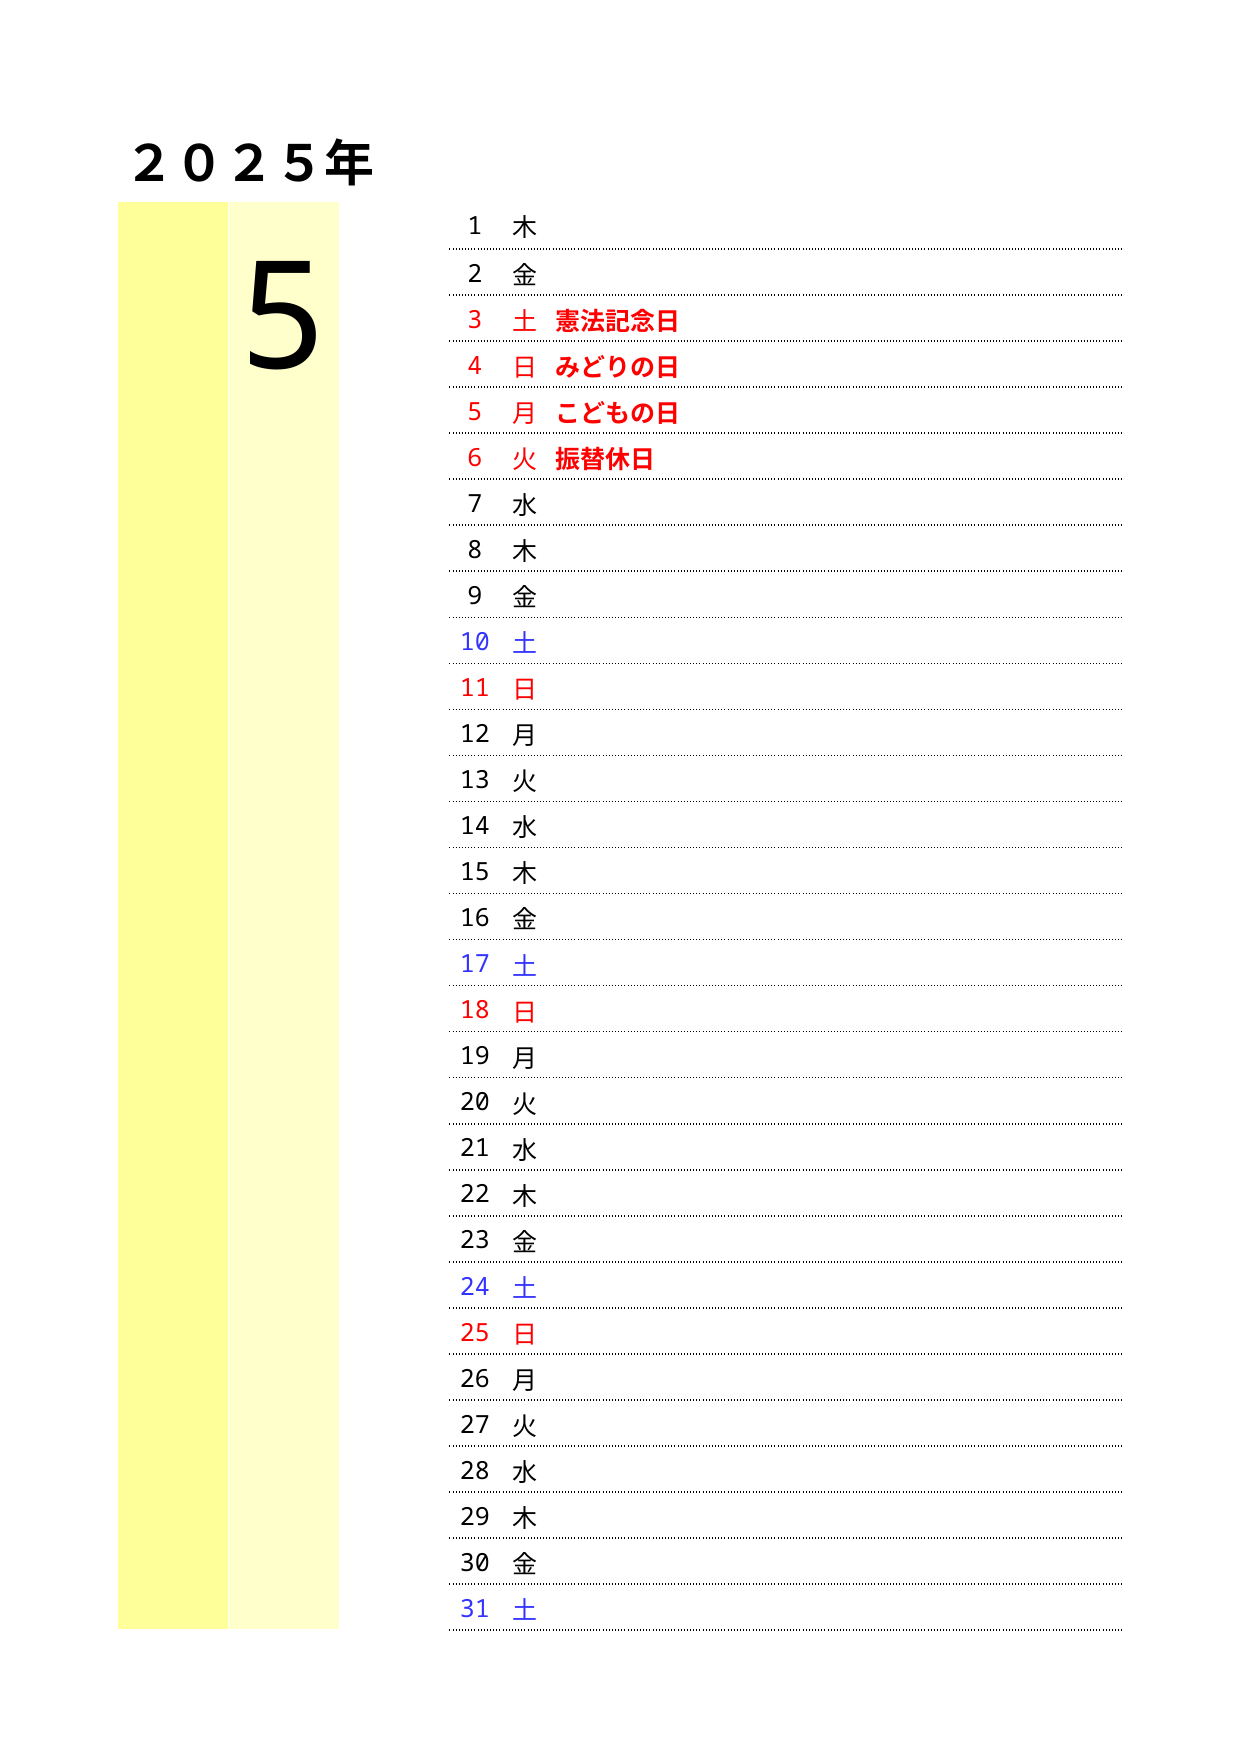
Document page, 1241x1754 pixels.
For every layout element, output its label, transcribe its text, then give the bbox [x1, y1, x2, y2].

table_cell 11 [449, 663, 499, 708]
table_cell 金 [500, 570, 550, 616]
table_cell 10 [449, 616, 499, 662]
table_cell 18 [449, 985, 499, 1031]
table_cell 17 [449, 939, 499, 985]
table_cell 29 [449, 1491, 499, 1537]
table_cell 日 [500, 1307, 550, 1353]
table_cell 火 [500, 1077, 550, 1123]
table_cell 20 [449, 1077, 499, 1123]
table_cell 火 [500, 755, 550, 801]
table_cell 日 [500, 985, 550, 1031]
table_cell 26 [449, 1353, 499, 1399]
table_cell [550, 1031, 1122, 1077]
table_cell 金 [500, 1215, 550, 1261]
table_cell 木 [500, 847, 550, 893]
table_cell 土 [500, 1261, 550, 1307]
table_cell 15 [449, 847, 499, 893]
table_cell 21 [449, 1123, 499, 1169]
table_cell 土 [500, 939, 550, 985]
table_header ２０２５年 [118, 118, 1122, 202]
table_cell [550, 847, 1122, 893]
table_cell 14 [449, 801, 499, 847]
table_cell [229, 432, 339, 1629]
table_cell 振替休日 [550, 432, 1122, 478]
table_cell 1 [449, 202, 499, 248]
table_cell 月 [500, 1353, 550, 1399]
table_cell [339, 202, 449, 1629]
table_cell 27 [449, 1399, 499, 1445]
table_cell 4 [449, 340, 499, 386]
table_cell [550, 1307, 1122, 1353]
table_cell 金 [500, 248, 550, 294]
table_cell 30 [449, 1537, 499, 1583]
table_cell [550, 1537, 1122, 1583]
table_cell 木 [500, 1169, 550, 1215]
table_cell 23 [449, 1215, 499, 1261]
table_cell [550, 709, 1122, 754]
table_cell こどもの日 [550, 386, 1122, 432]
table_cell [550, 524, 1122, 570]
table_cell 月 [500, 386, 550, 432]
table_cell 土 [500, 616, 550, 662]
table_cell [550, 616, 1122, 662]
table_cell 8 [449, 524, 499, 570]
table_cell 13 [449, 755, 499, 801]
table_cell 火 [500, 432, 550, 478]
table_cell 土 [500, 294, 550, 340]
table_cell [550, 939, 1122, 985]
table_cell [550, 1215, 1122, 1261]
table_cell [550, 1077, 1122, 1123]
table_cell [550, 985, 1122, 1031]
table_cell 水 [500, 801, 550, 847]
table_cell 5 [449, 386, 499, 432]
table_cell 木 [500, 202, 550, 248]
table_cell [550, 202, 1122, 248]
table_cell 金 [500, 1537, 550, 1583]
table_cell 5 [229, 202, 339, 432]
table_cell 日 [500, 340, 550, 386]
table_cell [550, 570, 1122, 616]
table_cell 土 [500, 1583, 550, 1629]
table_cell 3 [449, 294, 499, 340]
table_cell 金 [500, 893, 550, 939]
table_cell [550, 893, 1122, 939]
table_cell 月 [500, 1031, 550, 1077]
table_cell [550, 1123, 1122, 1169]
table_cell 28 [449, 1445, 499, 1491]
table_cell みどりの日 [550, 340, 1122, 386]
table_cell 水 [500, 478, 550, 524]
table_cell [550, 1445, 1122, 1491]
table_cell [550, 663, 1122, 708]
table_cell 月 [500, 709, 550, 754]
table_cell [550, 755, 1122, 801]
table_cell 2 [449, 248, 499, 294]
table_cell [550, 1583, 1122, 1629]
table_cell 火 [500, 1399, 550, 1445]
table_cell [118, 202, 228, 432]
table_cell 水 [500, 1123, 550, 1169]
table_cell 31 [449, 1583, 499, 1629]
table_cell 7 [449, 478, 499, 524]
table_cell [550, 801, 1122, 847]
table_cell 憲法記念日 [550, 294, 1122, 340]
table_cell [550, 1491, 1122, 1537]
table_cell 木 [500, 1491, 550, 1537]
table_cell 水 [500, 1445, 550, 1491]
table_cell [550, 248, 1122, 294]
table_cell 24 [449, 1261, 499, 1307]
table_cell 22 [449, 1169, 499, 1215]
table_cell 16 [449, 893, 499, 939]
table_cell 12 [449, 709, 499, 754]
table_cell 日 [500, 663, 550, 708]
table_cell [550, 1261, 1122, 1307]
table_cell 9 [449, 570, 499, 616]
table_cell 19 [449, 1031, 499, 1077]
table_cell [550, 478, 1122, 524]
table_cell 木 [500, 524, 550, 570]
table_cell [550, 1399, 1122, 1445]
table_cell 6 [449, 432, 499, 478]
table_cell [550, 1353, 1122, 1399]
table_cell [118, 432, 228, 1629]
table_cell [550, 1169, 1122, 1215]
table_cell 25 [449, 1307, 499, 1353]
